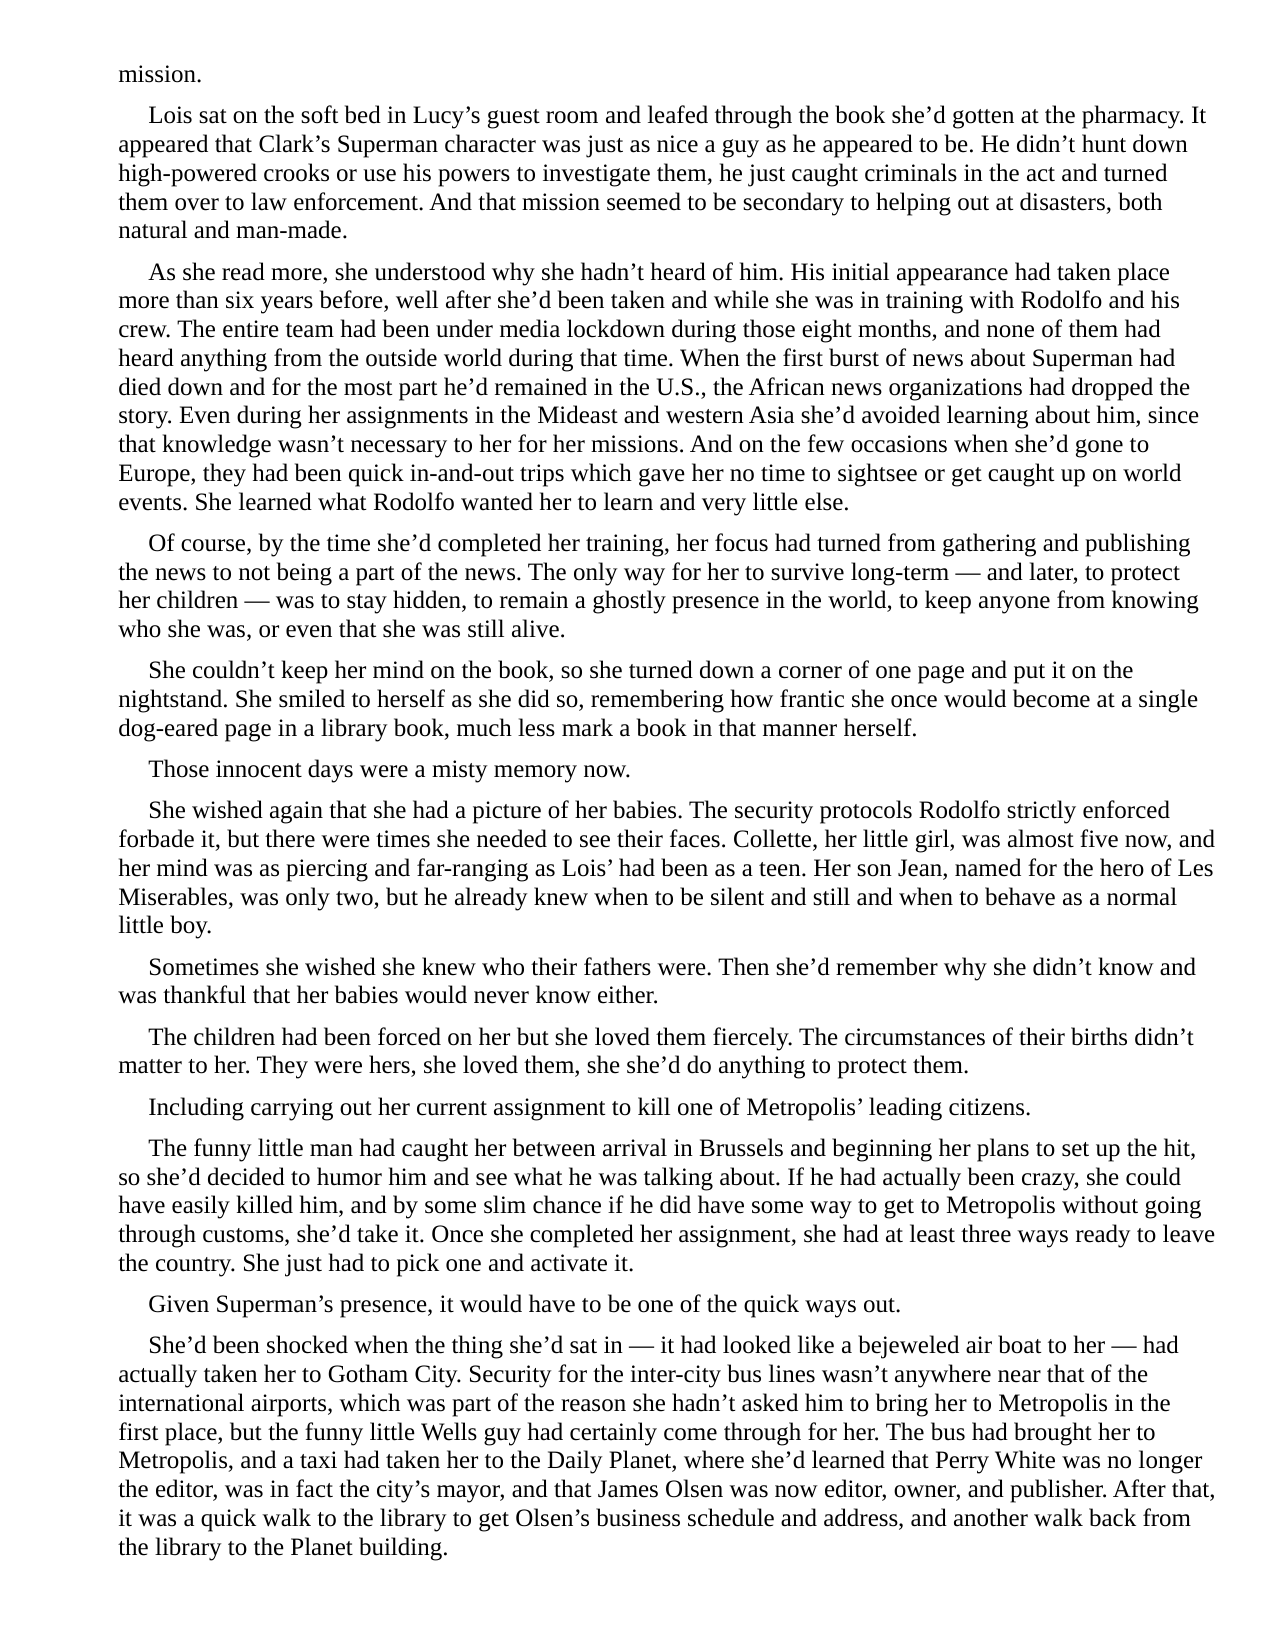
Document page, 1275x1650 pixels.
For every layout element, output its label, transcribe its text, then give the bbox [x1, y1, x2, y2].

text mission. [118, 59, 1216, 88]
text Given Superman’s presence, it would have to be one of the quick ways out. [118, 1289, 1216, 1318]
text As she read more, she understood why she hadn’t heard of him. His initial appearance had taken place more than six years before, well after she’d been taken and while she was in training with Rodolfo and his crew. The entire team had been under media lockdown during those eight months, and none of them had heard anything from the outside world during that time. When the first burst of news about Superman had died down and for the most part he’d remained in the U.S., the African news organizations had dropped the story. Even during her assignments in the Mideast and western Asia she’d avoided learning about him, since that knowledge wasn’t necessary to her for her missions. And on the few occasions when she’d gone to Europe, they had been quick in-and-out trips which gave her no time to sightsee or get caught up on world events. She learned what Rodolfo wanted her to learn and very little else. [118, 257, 1216, 515]
text Sometimes she wished she knew who their fathers were. Then she’d remember why she didn’t know and was thankful that her babies would never know either. [118, 952, 1216, 1009]
text She wished again that she had a picture of her babies. The security protocols Rodolfo strictly enforced forbade it, but there were times she needed to see their faces. Collette, her little girl, was almost five now, and her mind was as piercing and far-ranging as Lois’ had been as a teen. Her son Jean, named for the hero of Les Miserables, was only two, but he already knew when to be silent and still and when to behave as a normal little boy. [118, 795, 1216, 939]
text Of course, by the time she’d completed her training, her focus had turned from gathering and publishing the news to not being a part of the news. The only way for her to survive long-term — and later, to protect her children — was to stay hidden, to remain a ghostly presence in the world, to keep anyone from knowing who she was, or even that she was still alive. [118, 528, 1216, 643]
text The children had been forced on her but she loved them fiercely. The circumstances of their births didn’t matter to her. They were hers, she loved them, she she’d do anything to protect them. [118, 1022, 1216, 1079]
text Including carrying out her current assignment to kill one of Metropolis’ leading citizens. [118, 1092, 1216, 1120]
text The funny little man had caught her between arrival in Brussels and beginning her plans to set up the hit, so she’d decided to humor him and see what he was talking about. If he had actually been crazy, she could have easily killed him, and by some slim chance if he did have some way to get to Metropolis without going through customs, she’d take it. Once she completed her assignment, she had at least three ways ready to leave the country. She just had to pick one and activate it. [118, 1133, 1216, 1277]
text She couldn’t keep her mind on the book, so she turned down a corner of one page and put it on the nightstand. She smiled to herself as she did so, remembering how frantic she once would become at a single dog-eared page in a library book, much less mark a book in that manner herself. [118, 655, 1216, 742]
text She’d been shocked when the thing she’d sat in — it had looked like a bejeweled air boat to her — had actually taken her to Gotham City. Security for the inter-city bus lines wasn’t anywhere near that of the international airports, which was part of the reason she hadn’t asked him to bring her to Metropolis in the first place, but the funny little Wells guy had certainly come through for her. The bus had brought her to Metropolis, and a taxi had taken her to the Daily Planet, where she’d learned that Perry White was no longer the editor, was in fact the city’s mayor, and that James Olsen was now editor, owner, and publisher. After that, it was a quick walk to the library to get Olsen’s business schedule and address, and another walk back from the library to the Planet building. [118, 1330, 1216, 1560]
text Lois sat on the soft bed in Lucy’s guest room and leafed through the book she’d gotten at the pharmacy. It appeared that Clark’s Superman character was just as nice a guy as he appeared to be. He didn’t hunt down high-powered crooks or use his powers to investigate them, he just caught criminals in the act and turned them over to law enforcement. And that mission seemed to be secondary to helping out at disasters, both natural and man-made. [118, 100, 1216, 244]
text Those innocent days were a misty memory now. [118, 754, 1216, 783]
